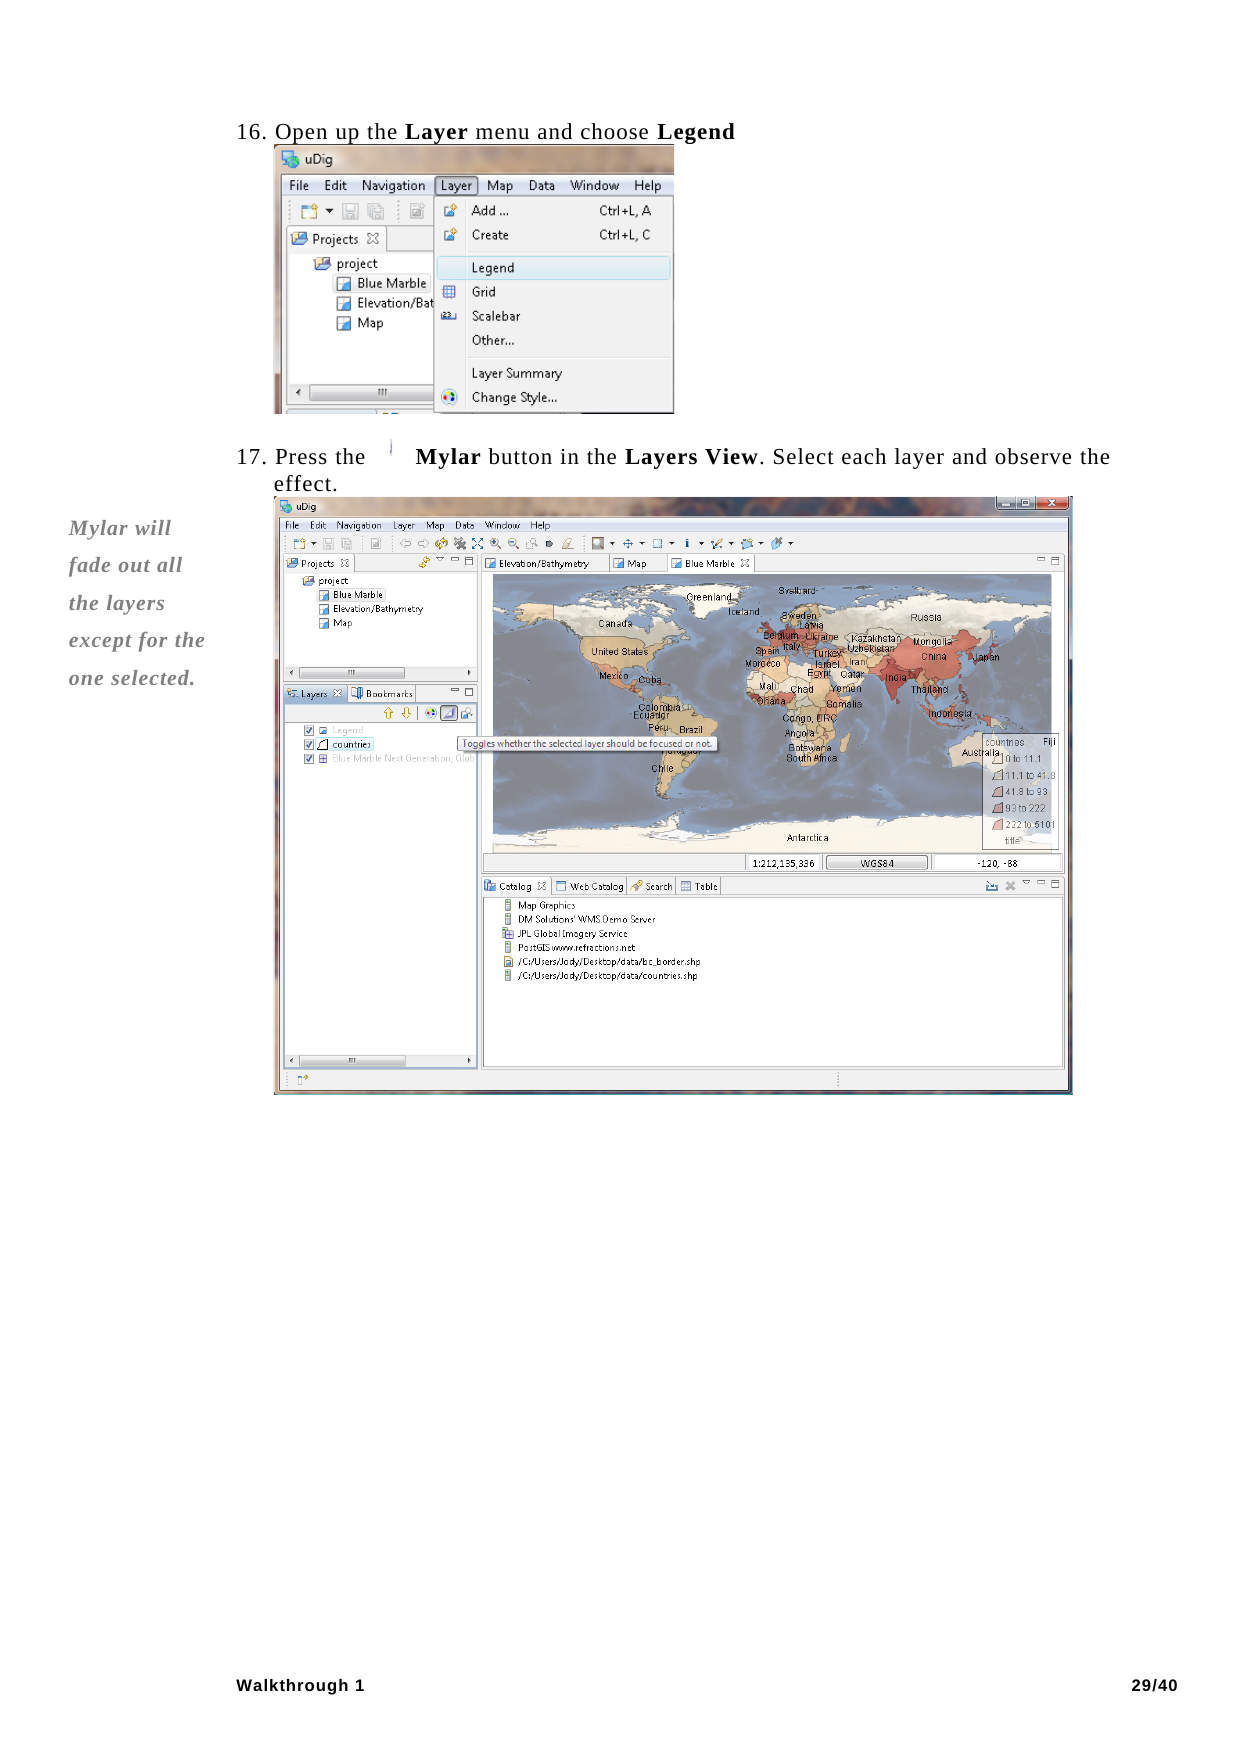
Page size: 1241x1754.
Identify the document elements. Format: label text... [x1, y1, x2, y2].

picture [273, 144, 675, 414]
picture [273, 496, 1073, 1095]
list Open up the Layer menu and choose Legend [236, 118, 1181, 414]
list Press the Mylar button in the Layers View. Select each layer and observe the effect. [236, 430, 1181, 1094]
list Mylar will fade out all the layers except for the one selected. [69, 502, 220, 690]
picture [389, 439, 393, 456]
